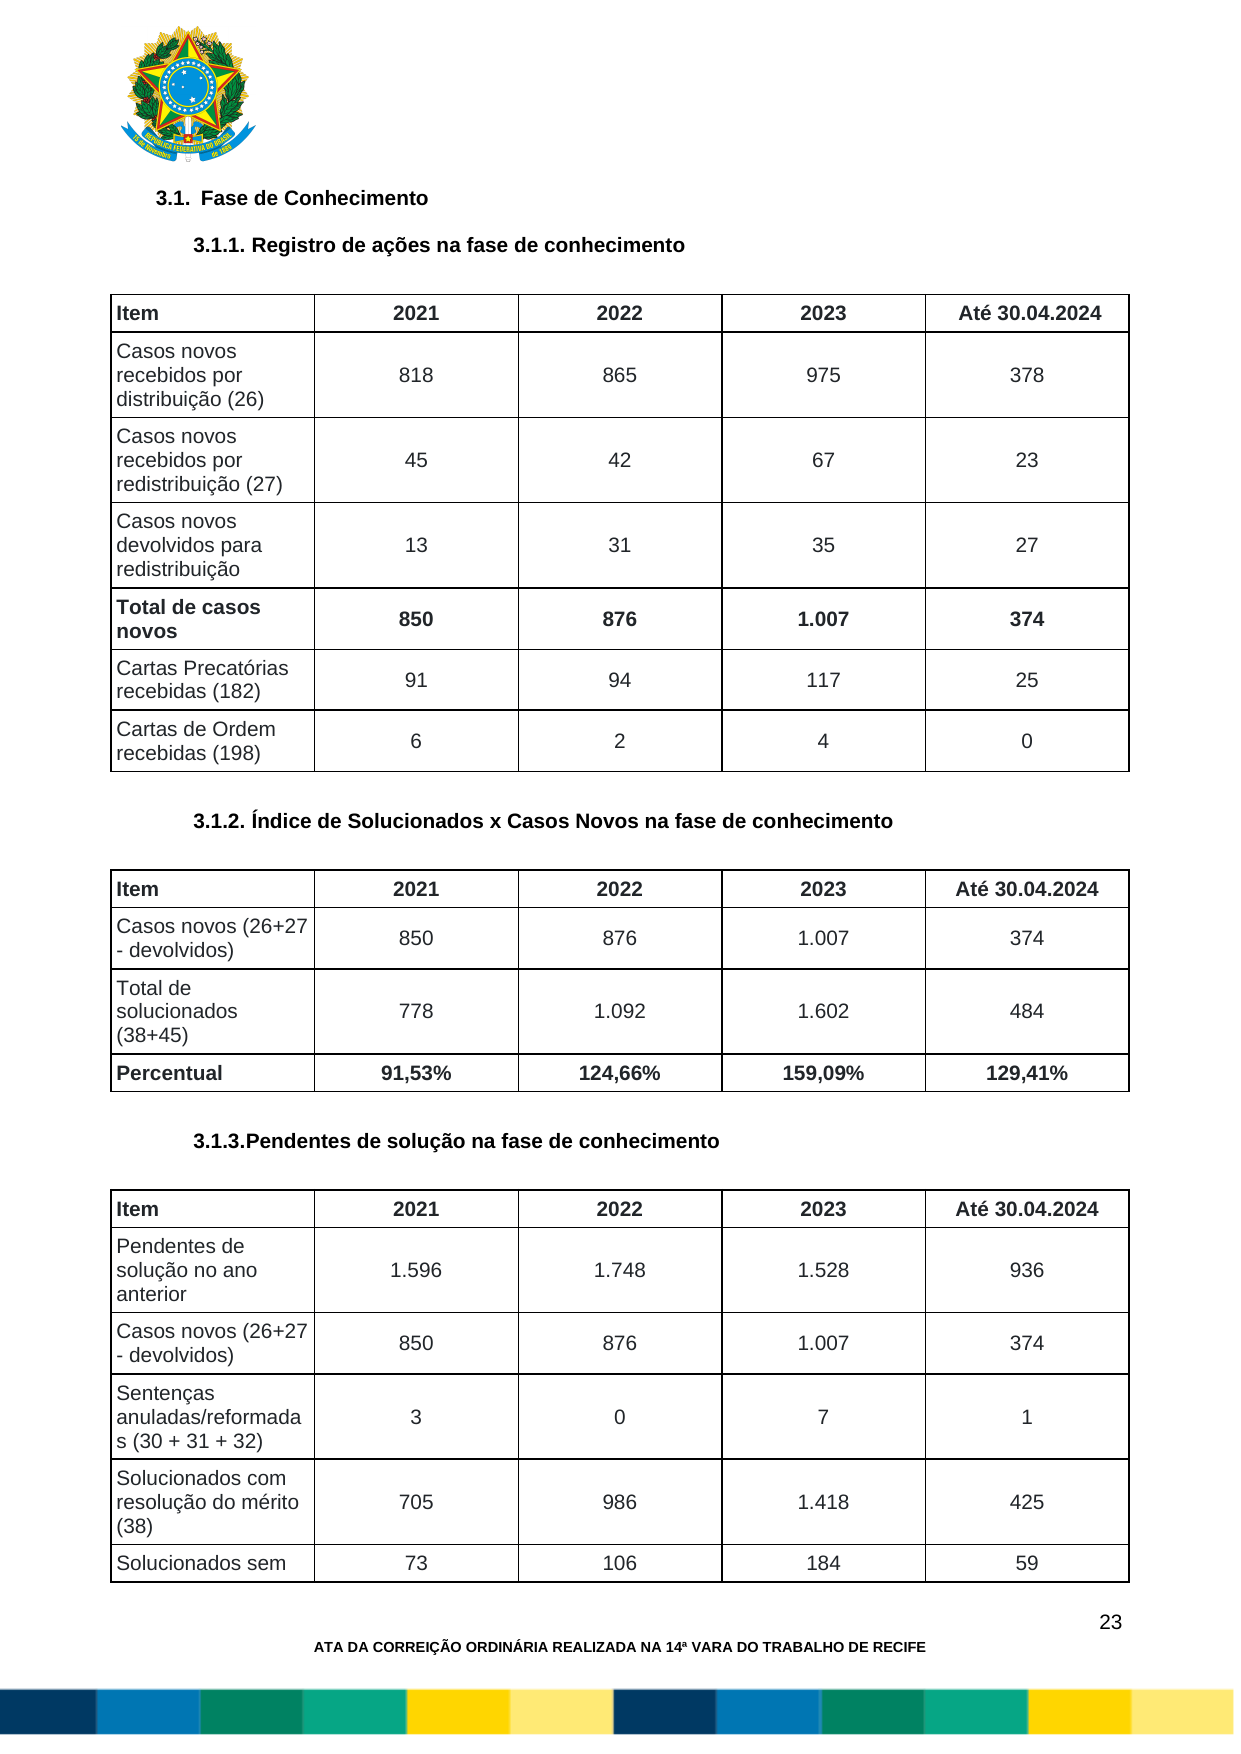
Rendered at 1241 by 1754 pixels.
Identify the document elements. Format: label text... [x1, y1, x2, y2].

table_header Item [112, 1191, 314, 1226]
table_cell 45 [315, 418, 518, 502]
table_cell Casos novos (26+27 - devolvidos) [112, 1313, 314, 1373]
table_cell 35 [723, 503, 925, 587]
table_header 2022 [519, 871, 721, 906]
table_cell 4 [723, 711, 925, 771]
table_cell 184 [723, 1545, 925, 1581]
table_cell 850 [315, 1313, 518, 1373]
table_cell Total de solucionados (38+45) [112, 970, 314, 1053]
table_header 2021 [315, 295, 518, 331]
table_cell 1.596 [315, 1228, 518, 1312]
table_cell 1.092 [519, 970, 721, 1053]
table_header 2022 [519, 295, 721, 331]
table_cell 0 [926, 711, 1128, 771]
table_cell Casos novos (26+27 - devolvidos) [112, 908, 314, 968]
table_cell 106 [519, 1545, 721, 1581]
table_cell 850 [315, 908, 518, 968]
table_cell 876 [519, 1313, 721, 1373]
table_cell Casos novos devolvidos para redistribuição [112, 503, 314, 587]
table_cell 13 [315, 503, 518, 587]
table_header Item [112, 871, 314, 906]
table_header 2023 [723, 295, 925, 331]
table_cell 67 [723, 418, 925, 502]
table_cell 865 [519, 333, 721, 416]
table_cell 159,09% [723, 1055, 925, 1091]
table_header Até 30.04.2024 [926, 1191, 1128, 1226]
table_cell 7 [723, 1375, 925, 1458]
table_cell 705 [315, 1460, 518, 1544]
table_cell 25 [926, 650, 1128, 709]
table_cell Casos novos recebidos por redistribuição (27) [112, 418, 314, 502]
table_cell 374 [926, 589, 1128, 648]
table_cell 1.528 [723, 1228, 925, 1312]
table_cell 1.602 [723, 970, 925, 1053]
table_cell Pendentes de solução no ano anterior [112, 1228, 314, 1312]
table_header Item [112, 295, 314, 331]
table_cell 850 [315, 589, 518, 648]
table_cell 986 [519, 1460, 721, 1544]
table_cell 23 [926, 418, 1128, 502]
list Pendentes de solução na fase de conhecimento [193, 1128, 1122, 1152]
table_cell 484 [926, 970, 1128, 1053]
table_cell 73 [315, 1545, 518, 1581]
table_cell 31 [519, 503, 721, 587]
table_cell Cartas Precatórias recebidas (182) [112, 650, 314, 709]
table_cell 91 [315, 650, 518, 709]
table_cell 6 [315, 711, 518, 771]
table_cell 124,66% [519, 1055, 721, 1091]
table_header Até 30.04.2024 [926, 871, 1128, 906]
list Fase de Conhecimento [156, 185, 1122, 209]
table_cell Cartas de Ordem recebidas (198) [112, 711, 314, 771]
table_cell 1.748 [519, 1228, 721, 1312]
table_cell Sentenças anuladas/reformadas (30 + 31 + 32) [112, 1375, 314, 1458]
table_cell 59 [926, 1545, 1128, 1581]
table_cell 778 [315, 970, 518, 1053]
table_cell 975 [723, 333, 925, 416]
table_header 2022 [519, 1191, 721, 1226]
table_cell 876 [519, 589, 721, 648]
table_header Até 30.04.2024 [926, 295, 1128, 331]
table_cell 1 [926, 1375, 1128, 1458]
table_cell 374 [926, 908, 1128, 968]
table_cell 936 [926, 1228, 1128, 1312]
table_cell 2 [519, 711, 721, 771]
table_header 2021 [315, 1191, 518, 1226]
table_cell 0 [519, 1375, 721, 1458]
table_cell 91,53% [315, 1055, 518, 1091]
table_cell 94 [519, 650, 721, 709]
table_header 2021 [315, 871, 518, 906]
table_cell 1.007 [723, 908, 925, 968]
table_cell 374 [926, 1313, 1128, 1373]
table_cell 1.418 [723, 1460, 925, 1544]
table_cell 3 [315, 1375, 518, 1458]
table_cell 117 [723, 650, 925, 709]
table_cell Total de casos novos [112, 589, 314, 648]
table_cell 129,41% [926, 1055, 1128, 1091]
table_cell 425 [926, 1460, 1128, 1544]
table_cell 876 [519, 908, 721, 968]
table_cell Casos novos recebidos por distribuição (26) [112, 333, 314, 416]
table_cell 378 [926, 333, 1128, 416]
list Índice de Solucionados x Casos Novos na fase de conhecimento [193, 809, 1122, 833]
table_cell 1.007 [723, 589, 925, 648]
table_cell Percentual [112, 1055, 314, 1091]
table_cell 27 [926, 503, 1128, 587]
table_cell Solucionados com resolução do mérito (38) [112, 1460, 314, 1544]
table_header 2023 [723, 871, 925, 906]
table_header 2023 [723, 1191, 925, 1226]
table_cell 818 [315, 333, 518, 416]
table_cell 1.007 [723, 1313, 925, 1373]
table_cell Solucionados sem [112, 1545, 314, 1581]
list Registro de ações na fase de conhecimento [193, 233, 1122, 257]
table_cell 42 [519, 418, 721, 502]
